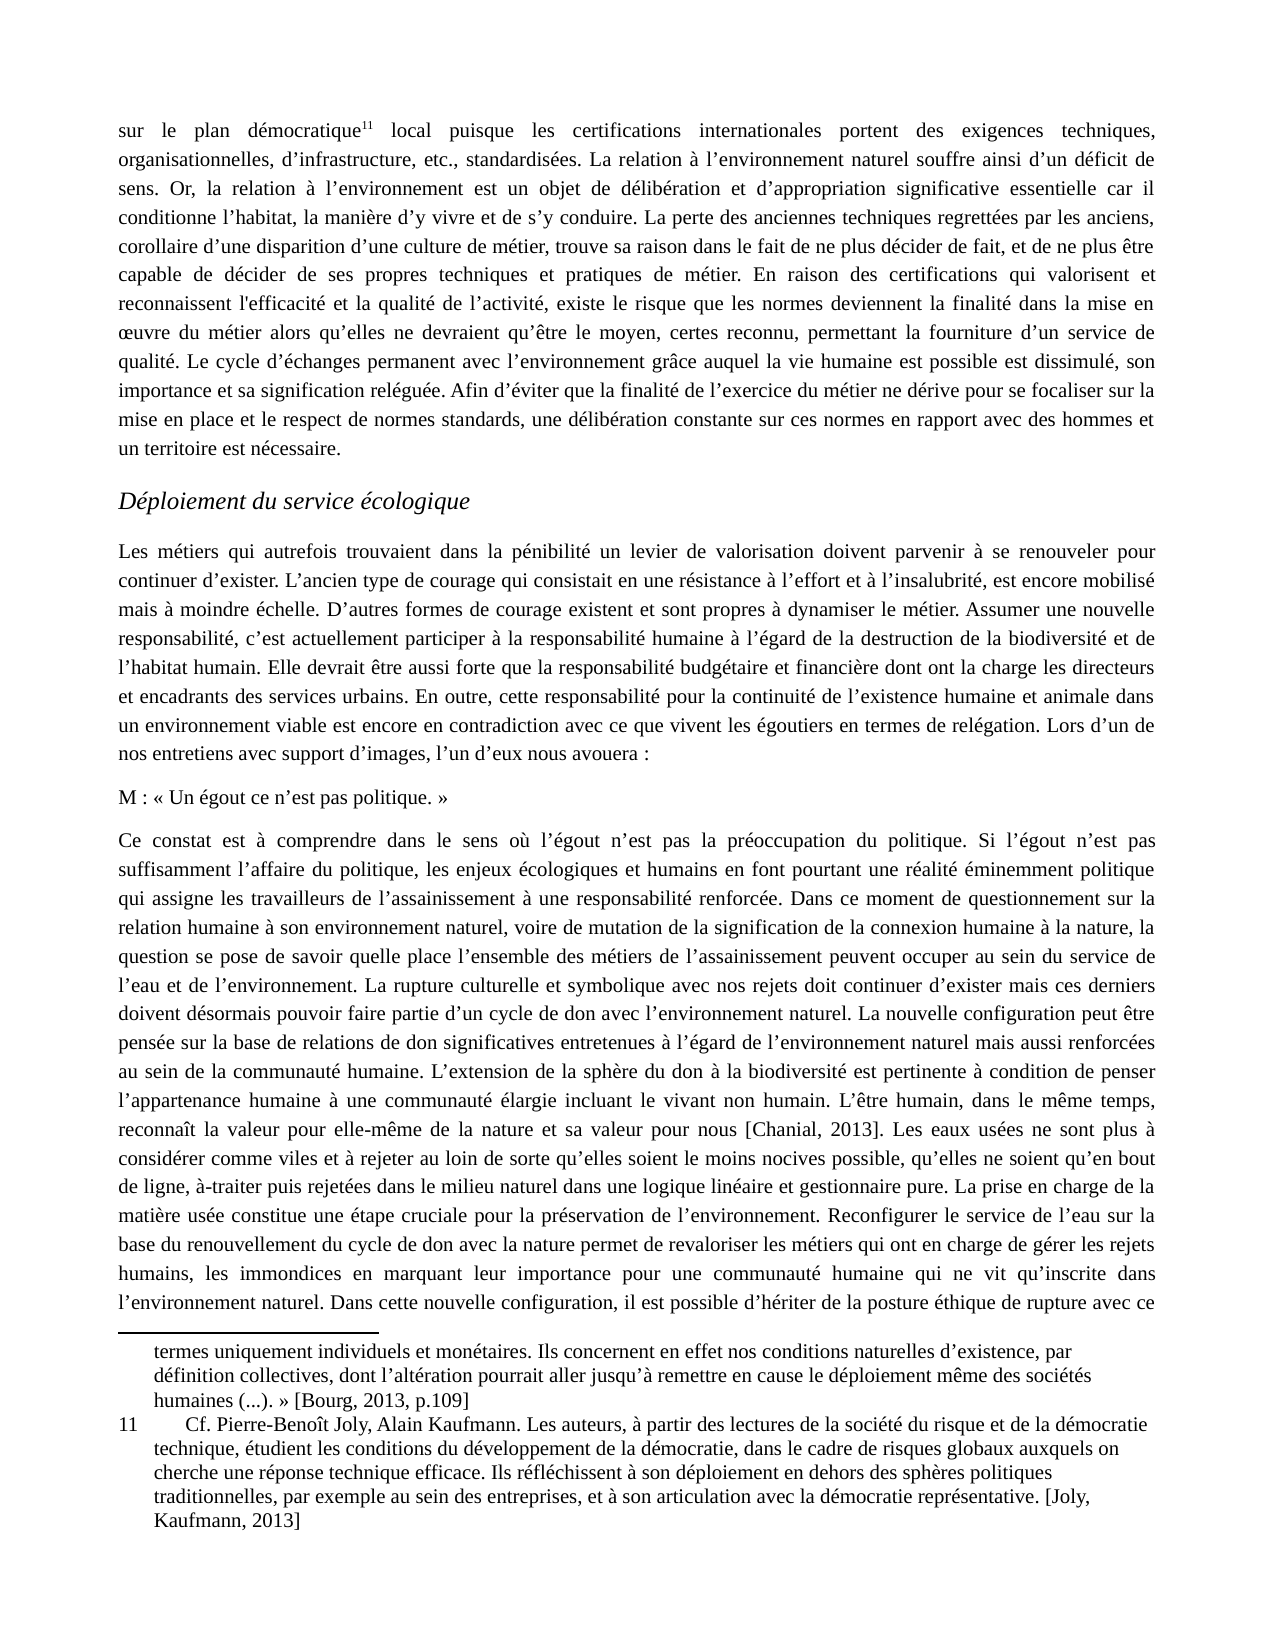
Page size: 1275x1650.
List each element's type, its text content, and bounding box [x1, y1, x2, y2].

text sur le plan démocratique local puisque les certifications internationales portent des exigences techniques, organisationnelles, d’infrastructure, etc., standardisées. La relation à l’environnement naturel souffre ainsi d’un déficit de sens. Or, la relation à l’environnement est un objet de délibération et d’appropriation significative essentielle car il conditionne l’habitat, la manière d’y vivre et de s’y conduire. La perte des anciennes techniques regrettées par les anciens, corollaire d’une disparition d’une culture de métier, trouve sa raison dans le fait de ne plus décider de fait, et de ne plus être capable de décider de ses propres techniques et pratiques de métier. En raison des certifications qui valorisent et reconnaissent l'efficacité et la qualité de l’activité, existe le risque que les normes deviennent la finalité dans la mise en œuvre du métier alors qu’elles ne devraient qu’être le moyen, certes reconnu, permettant la fourniture d’un service de qualité. Le cycle d’échanges permanent avec l’environnement grâce auquel la vie humaine est possible est dissimulé, son importance et sa signification reléguée. Afin d’éviter que la finalité de l’exercice du métier ne dérive pour se focaliser sur la mise en place et le respect de normes standards, une délibération constante sur ces normes en rapport avec des hommes et un territoire est nécessaire. [118, 118, 1157, 459]
subtitle Déploiement du service écologique [118, 489, 1157, 514]
text Les métiers qui autrefois trouvaient dans la pénibilité un levier de valorisation doivent parvenir à se renouveler pour continuer d’exister. L’ancien type de courage qui consistait en une résistance à l’effort et à l’insalubrité, est encore mobilisé mais à moindre échelle. D’autres formes de courage existent et sont propres à dynamiser le métier. Assumer une nouvelle responsabilité, c’est actuellement participer à la responsabilité humaine à l’égard de la destruction de la biodiversité et de l’habitat humain. Elle devrait être aussi forte que la responsabilité budgétaire et financière dont ont la charge les directeurs et encadrants des services urbains. En outre, cette responsabilité pour la continuité de l’existence humaine et animale dans un environnement viable est encore en contradiction avec ce que vivent les égoutiers en termes de relégation. Lors d’un de nos entretiens avec support d’images, l’un d’eux nous avouera : [118, 539, 1157, 765]
text Ce constat est à comprendre dans le sens où l’égout n’est pas la préoccupation du politique. Si l’égout n’est pas suffisamment l’affaire du politique, les enjeux écologiques et humains en font pourtant une réalité éminemment politique qui assigne les travailleurs de l’assainissement à une responsabilité renforcée. Dans ce moment de questionnement sur la relation humaine à son environnement naturel, voire de mutation de la signification de la connexion humaine à la nature, la question se pose de savoir quelle place l’ensemble des métiers de l’assainissement peuvent occuper au sein du service de l’eau et de l’environnement. La rupture culturelle et symbolique avec nos rejets doit continuer d’exister mais ces derniers doivent désormais pouvoir faire partie d’un cycle de don avec l’environnement naturel. La nouvelle configuration peut être pensée sur la base de relations de don significatives entretenues à l’égard de l’environnement naturel mais aussi renforcées au sein de la communauté humaine. L’extension de la sphère du don à la biodiversité est pertinente à condition de penser l’appartenance humaine à une communauté élargie incluant le vivant non humain. L’être humain, dans le même temps, reconnaît la valeur pour elle-même de la nature et sa valeur pour nous [Chanial, 2013]. Les eaux usées ne sont plus à considérer comme viles et à rejeter au loin de sorte qu’elles soient le moins nocives possible, qu’elles ne soient qu’en bout de ligne, à-traiter puis rejetées dans le milieu naturel dans une logique linéaire et gestionnaire pure. La prise en charge de la matière usée constitue une étape cruciale pour la préservation de l’environnement. Reconfigurer le service de l’eau sur la base du renouvellement du cycle de don avec la nature permet de revaloriser les métiers qui ont en charge de gérer les rejets humains, les immondices en marquant leur importance pour une communauté humaine qui ne vit qu’inscrite dans l’environnement naturel. Dans cette nouvelle configuration, il est possible d’hériter de la posture éthique de rupture avec ce [118, 828, 1157, 1314]
subtitle M : « Un égout ce n’est pas politique. » [118, 785, 1157, 809]
text termes uniquement individuels et monétaires. Ils concernent en effet nos conditions naturelles d’existence, par définition collectives, dont l’altération pourrait aller jusqu’à remettre en cause le déploiement même des sociétés humaines (...). » [Bourg, 2013, p.109] [118, 1339, 1157, 1412]
text Cf. Pierre-Benoît Joly, Alain Kaufmann. Les auteurs, à partir des lectures de la société du risque et de la démocratie technique, étudient les conditions du développement de la démocratie, dans le cadre de risques globaux auxquels on cherche une réponse technique efficace. Ils réfléchissent à son déploiement en dehors des sphères politiques traditionnelles, par exemple au sein des entreprises, et à son articulation avec la démocratie représentative. [Joly, Kaufmann, 2013] [118, 1412, 1157, 1532]
